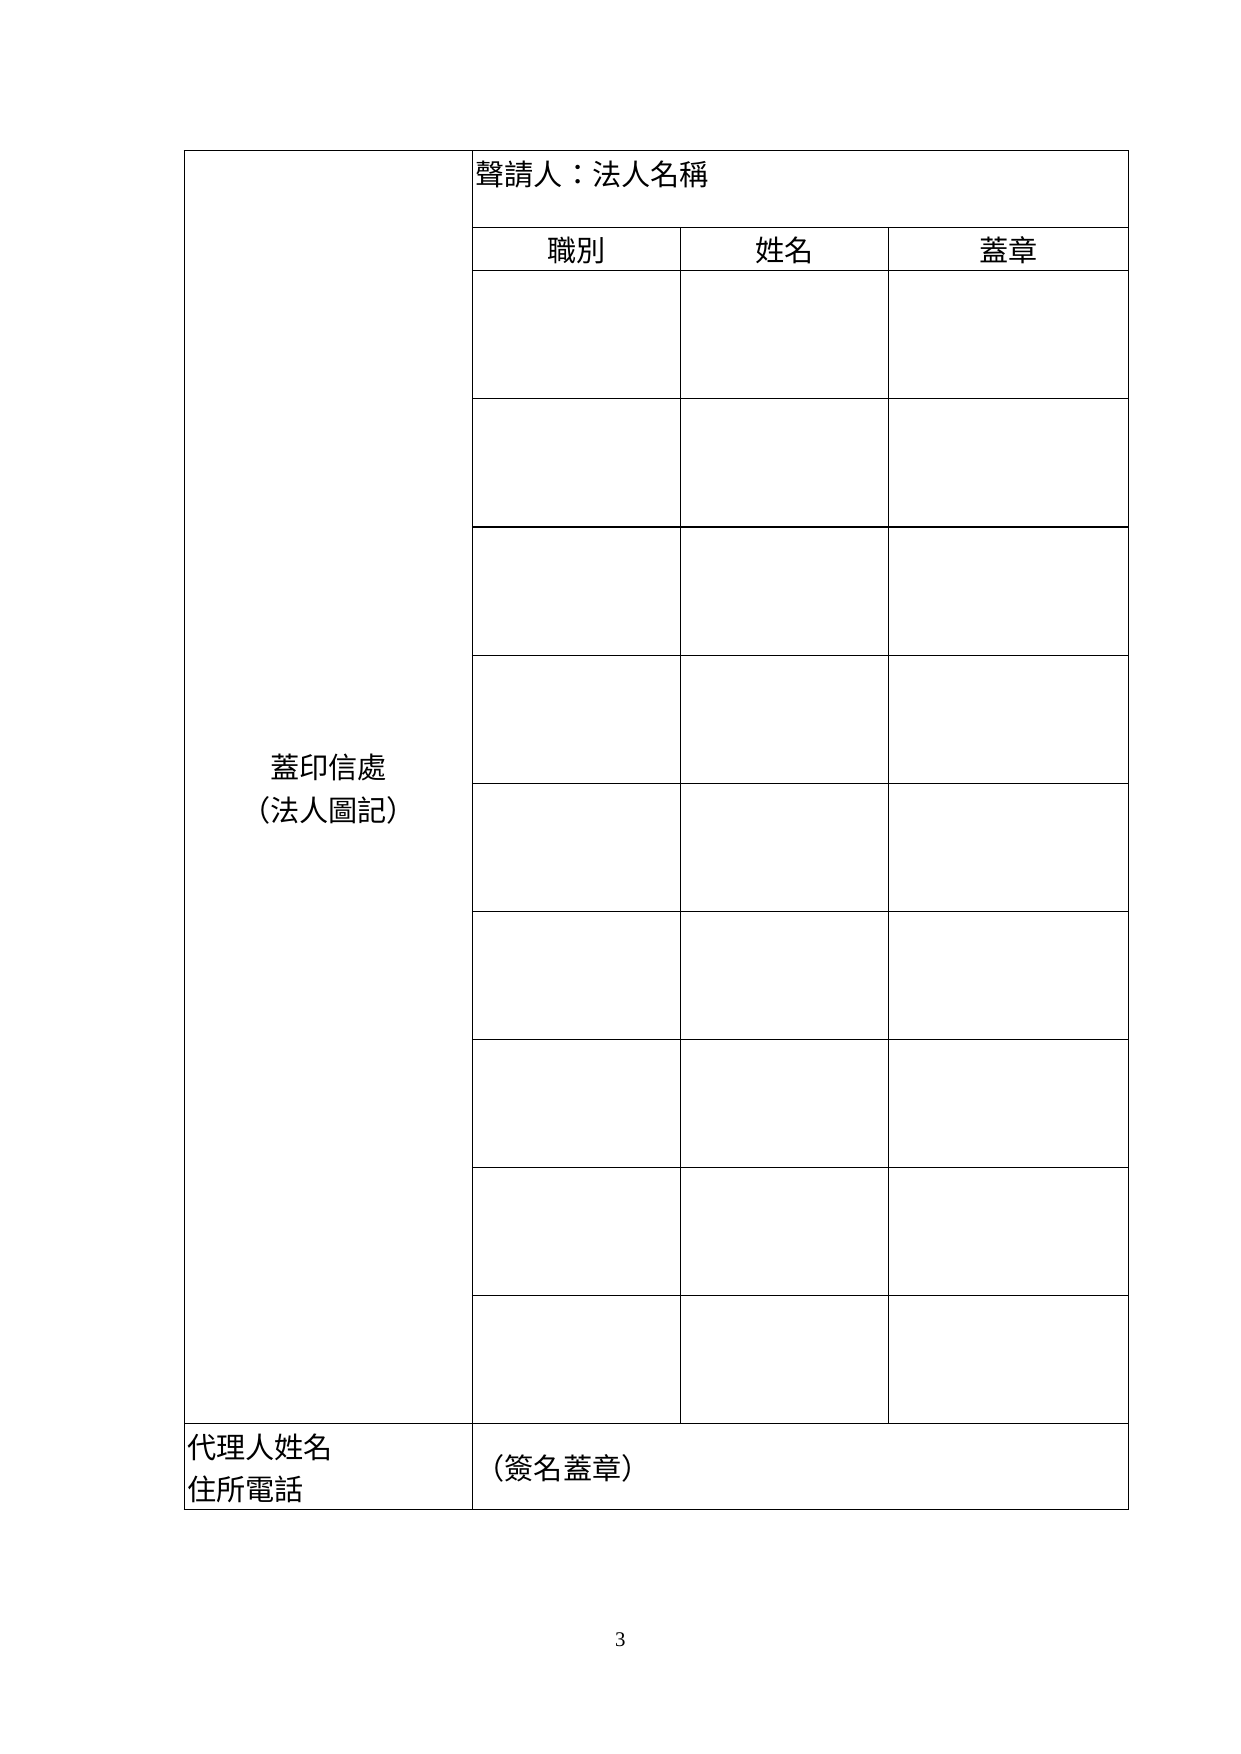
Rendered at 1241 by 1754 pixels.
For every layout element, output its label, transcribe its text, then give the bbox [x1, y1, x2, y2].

table_cell 職別 [473, 228, 680, 270]
table_cell [681, 1168, 888, 1295]
table_cell [473, 784, 680, 911]
table_cell [473, 912, 680, 1039]
table_cell [681, 656, 888, 783]
table_cell [473, 399, 680, 526]
table_cell 代理人姓名 住所電話 [185, 1424, 472, 1509]
table_cell [473, 1040, 680, 1167]
table_cell [889, 1296, 1128, 1423]
table_cell [889, 1040, 1128, 1167]
table_cell 蓋印信處 （法人圖記） [185, 151, 472, 1423]
table_cell [681, 1296, 888, 1423]
table_cell [681, 271, 888, 398]
table_cell 姓名 [681, 228, 888, 270]
table_cell 蓋章 [889, 228, 1128, 270]
table_cell [889, 1168, 1128, 1295]
table_cell [889, 399, 1128, 526]
table_cell [681, 912, 888, 1039]
table_cell [889, 784, 1128, 911]
table_cell [473, 1168, 680, 1295]
table_cell [681, 399, 888, 526]
table_cell [889, 656, 1128, 783]
table_cell [681, 784, 888, 911]
table_cell [889, 912, 1128, 1039]
table_cell （簽名蓋章） [473, 1424, 1128, 1509]
table_cell [473, 528, 680, 654]
table_cell [681, 528, 888, 654]
table_cell [473, 1296, 680, 1423]
table_cell 聲請人：法人名稱 [473, 151, 1128, 227]
table_cell [889, 271, 1128, 398]
table_cell [681, 1040, 888, 1167]
table_cell [473, 656, 680, 783]
table_cell [473, 271, 680, 398]
table_cell [889, 528, 1128, 654]
